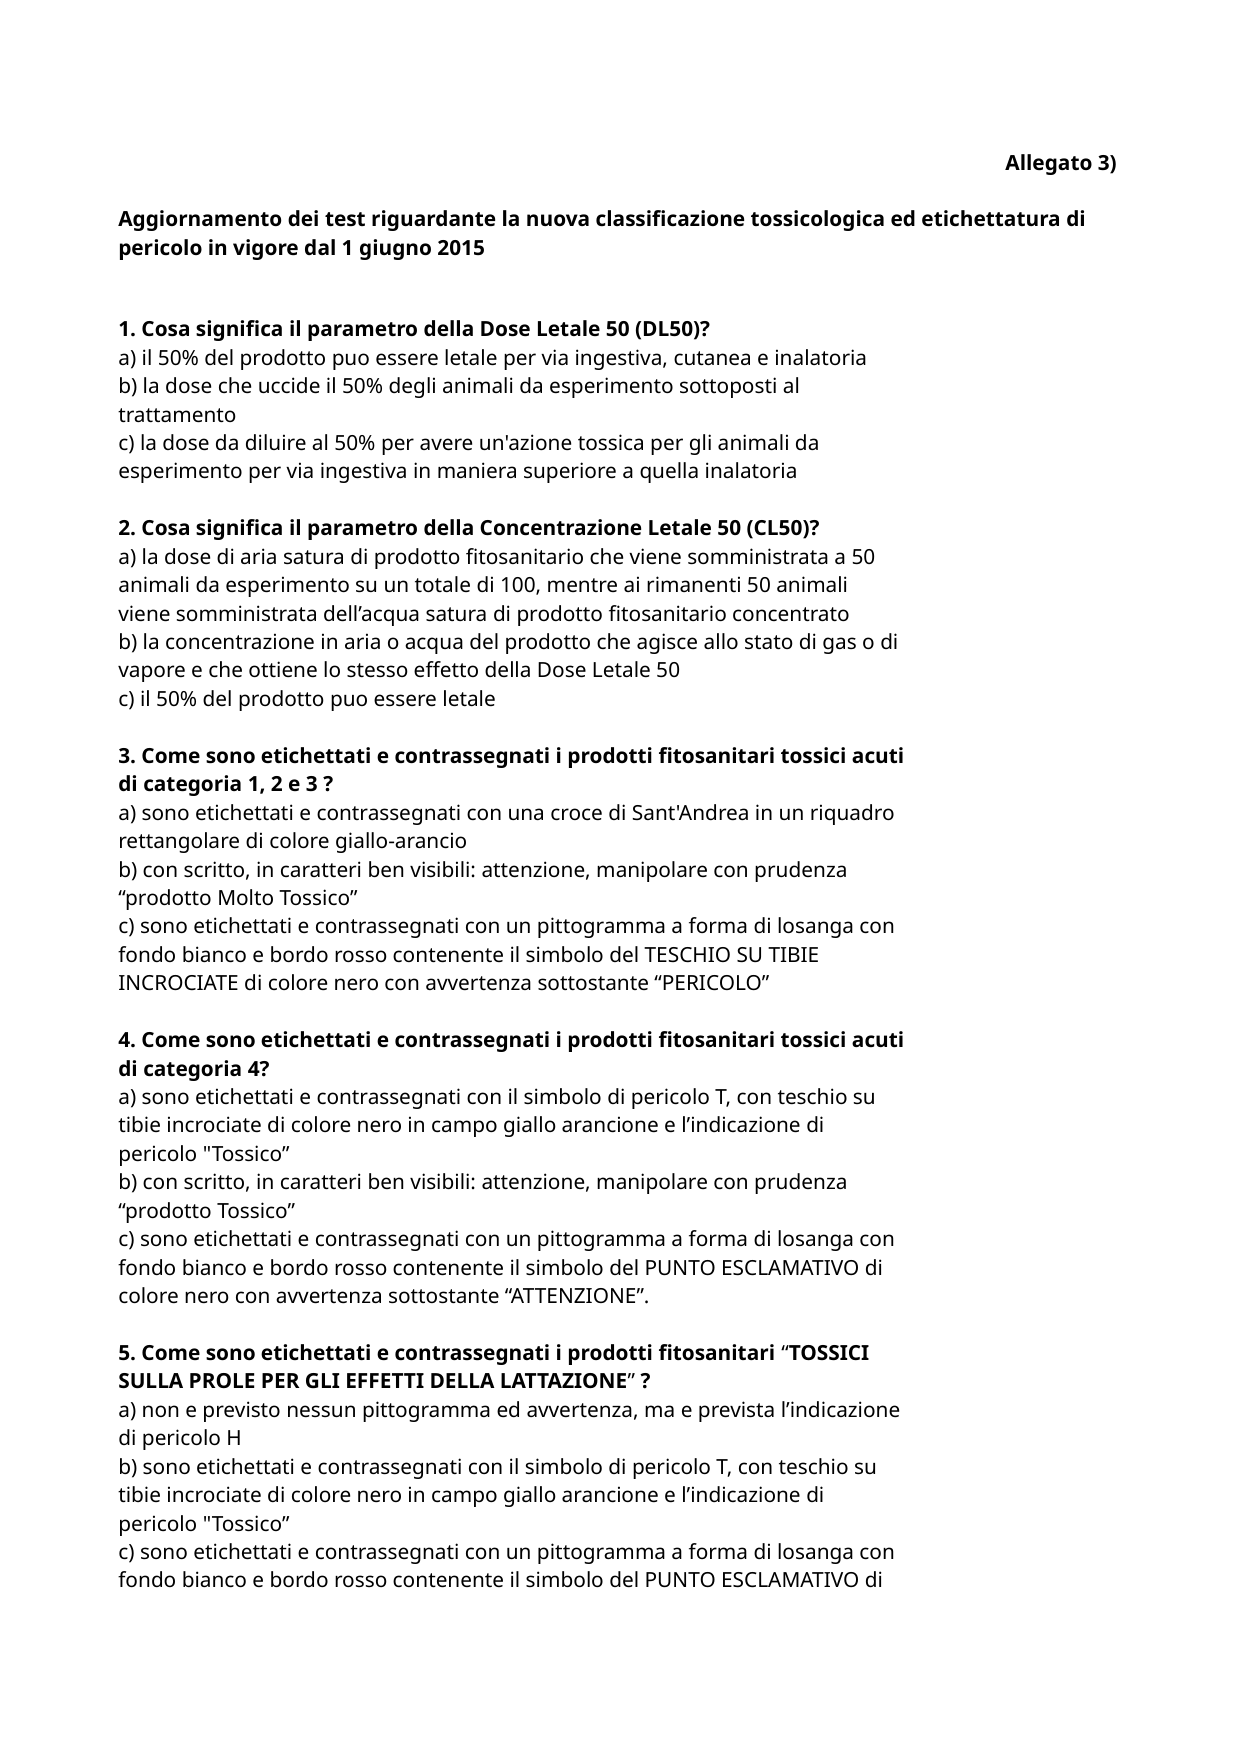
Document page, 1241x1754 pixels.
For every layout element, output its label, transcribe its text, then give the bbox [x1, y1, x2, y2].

text 3. Come sono etichettati e contrassegnati i prodotti fitosanitari tossici acuti [118, 741, 1122, 769]
text fondo bianco e bordo rosso contenente il simbolo del PUNTO ESCLAMATIVO di [118, 1253, 1122, 1281]
text rettangolare di colore giallo-arancio [118, 826, 1122, 855]
text tibie incrociate di colore nero in campo giallo arancione e l’indicazione di [118, 1480, 1122, 1509]
text fondo bianco e bordo rosso contenente il simbolo del PUNTO ESCLAMATIVO di [118, 1566, 1122, 1594]
text b) con scritto, in caratteri ben visibili: attenzione, manipolare con prudenza [118, 855, 1122, 883]
text SULLA PROLE PER GLI EFFETTI DELLA LATTAZIONE” ? [118, 1367, 1122, 1395]
text a) non e previsto nessun pittogramma ed avvertenza, ma e prevista l’indicazione [118, 1395, 1122, 1423]
text di categoria 1, 2 e 3 ? [118, 769, 1122, 798]
text colore nero con avvertenza sottostante “ATTENZIONE”. [118, 1281, 1122, 1310]
text a) la dose di aria satura di prodotto fitosanitario che viene somministrata a 50 [118, 542, 1122, 570]
text Aggiornamento dei test riguardante la nuova classificazione tossicologica ed etichettatura di pericolo in vigore dal 1 giugno 2015 [118, 204, 1122, 261]
text di categoria 4? [118, 1054, 1122, 1082]
text b) la dose che uccide il 50% degli animali da esperimento sottoposti al [118, 371, 1122, 400]
text INCROCIATE di colore nero con avvertenza sottostante “PERICOLO” [118, 968, 1122, 997]
text a) il 50% del prodotto puo essere letale per via ingestiva, cutanea e inalatoria [118, 343, 1122, 371]
text “prodotto Molto Tossico” [118, 883, 1122, 912]
text “prodotto Tossico” [118, 1196, 1122, 1224]
text c) il 50% del prodotto puo essere letale [118, 684, 1122, 712]
text tibie incrociate di colore nero in campo giallo arancione e l’indicazione di [118, 1111, 1122, 1139]
text viene somministrata dell’acqua satura di prodotto fitosanitario concentrato [118, 599, 1122, 627]
text Allegato 3) [118, 148, 1122, 176]
text pericolo "Tossico” [118, 1509, 1122, 1537]
text trattamento [118, 400, 1122, 428]
text b) sono etichettati e contrassegnati con il simbolo di pericolo T, con teschio su [118, 1452, 1122, 1480]
text c) sono etichettati e contrassegnati con un pittogramma a forma di losanga con [118, 1537, 1122, 1566]
text pericolo "Tossico” [118, 1139, 1122, 1167]
text b) la concentrazione in aria o acqua del prodotto che agisce allo stato di gas o di [118, 627, 1122, 656]
text b) con scritto, in caratteri ben visibili: attenzione, manipolare con prudenza [118, 1167, 1122, 1196]
text c) la dose da diluire al 50% per avere un'azione tossica per gli animali da [118, 428, 1122, 457]
text 4. Come sono etichettati e contrassegnati i prodotti fitosanitari tossici acuti [118, 1025, 1122, 1054]
text 2. Cosa significa il parametro della Concentrazione Letale 50 (CL50)? [118, 513, 1122, 542]
text vapore e che ottiene lo stesso effetto della Dose Letale 50 [118, 656, 1122, 684]
text a) sono etichettati e contrassegnati con il simbolo di pericolo T, con teschio su [118, 1082, 1122, 1111]
text esperimento per via ingestiva in maniera superiore a quella inalatoria [118, 457, 1122, 485]
text c) sono etichettati e contrassegnati con un pittogramma a forma di losanga con [118, 1224, 1122, 1253]
text 5. Come sono etichettati e contrassegnati i prodotti fitosanitari “TOSSICI [118, 1338, 1122, 1367]
text fondo bianco e bordo rosso contenente il simbolo del TESCHIO SU TIBIE [118, 940, 1122, 968]
text di pericolo H [118, 1423, 1122, 1452]
text c) sono etichettati e contrassegnati con un pittogramma a forma di losanga con [118, 912, 1122, 940]
text a) sono etichettati e contrassegnati con una croce di Sant'Andrea in un riquadro [118, 798, 1122, 826]
text 1. Cosa significa il parametro della Dose Letale 50 (DL50)? [118, 314, 1122, 343]
text animali da esperimento su un totale di 100, mentre ai rimanenti 50 animali [118, 570, 1122, 599]
